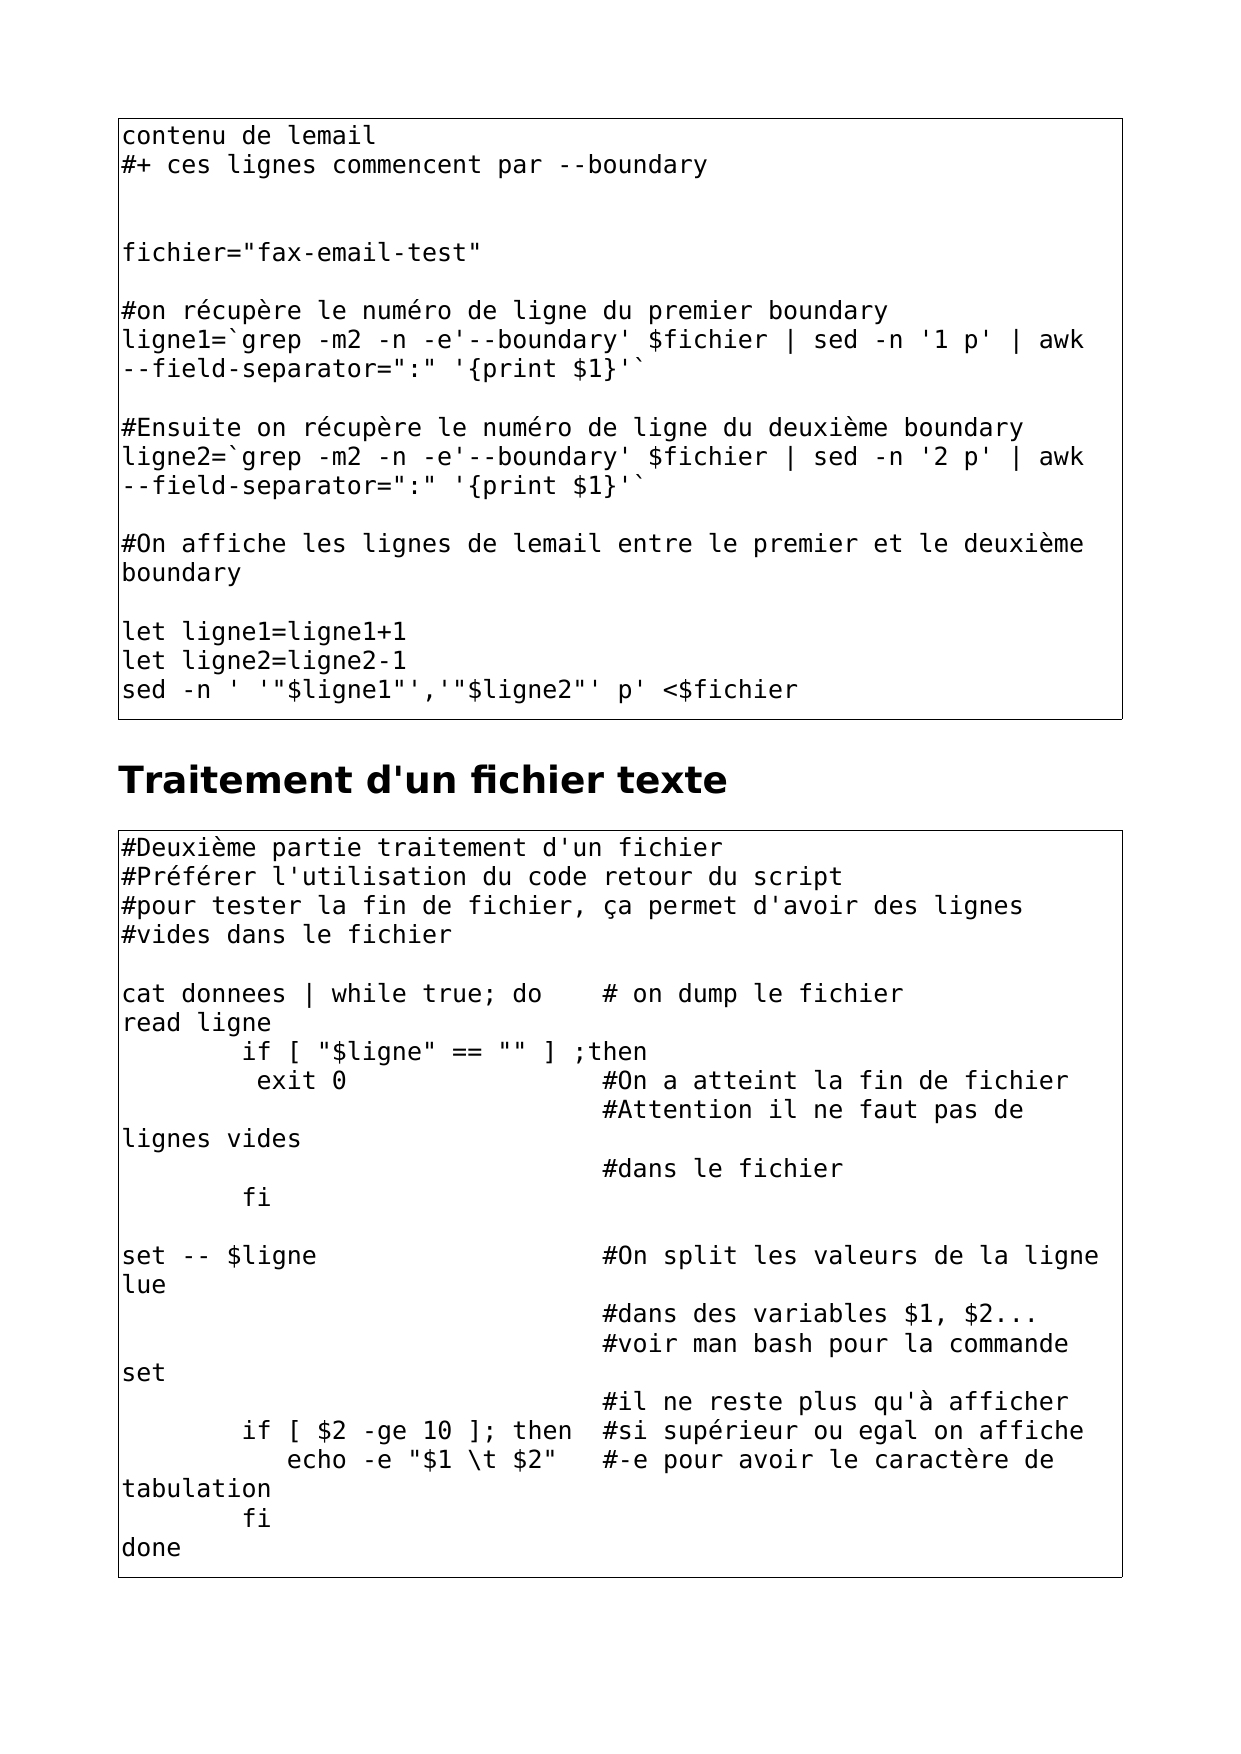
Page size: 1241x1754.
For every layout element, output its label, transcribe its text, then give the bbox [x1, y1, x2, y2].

table_header contenu de lemail #+ ces lignes commencent par --boundary fichier="fax-email-test" #on récupère le numéro de ligne du premier boundary ligne1=`grep -m2 -n -e'--boundary' $fichier | sed -n '1 p' | awk --field-separator=":" '{print $1}'` #Ensuite on récupère le numéro de ligne du deuxième boundary ligne2=`grep -m2 -n -e'--boundary' $fichier | sed -n '2 p' | awk --field-separator=":" '{print $1}'` #On affiche les lignes de lemail entre le premier et le deuxième boundary let ligne1=ligne1+1 let ligne2=ligne2-1 sed -n ' '"$ligne1"','"$ligne2"' p' <$fichier [119, 119, 1122, 719]
subtitle Traitement d'un fichier texte [118, 759, 1122, 803]
table_header #Deuxième partie traitement d'un fichier #Préférer l'utilisation du code retour du script #pour tester la fin de fichier, ça permet d'avoir des lignes #vides dans le fichier cat donnees | while true; do # on dump le fichier read ligne if [ "$ligne" == "" ] ;then exit 0 #On a atteint la fin de fichier #Attention il ne faut pas de lignes vides #dans le fichier fi set --­­ $ligne #On split les valeurs de la ligne lue #dans des variables $1, $2... #voir man bash pour la commande set #il ne reste plus qu'à afficher if [ $2 ­-ge 10 ]; then #si supérieur ou egal on affiche echo ­-e "$1 \t $2" #-­e pour avoir le caractère de tabulation fi done [119, 831, 1122, 1577]
